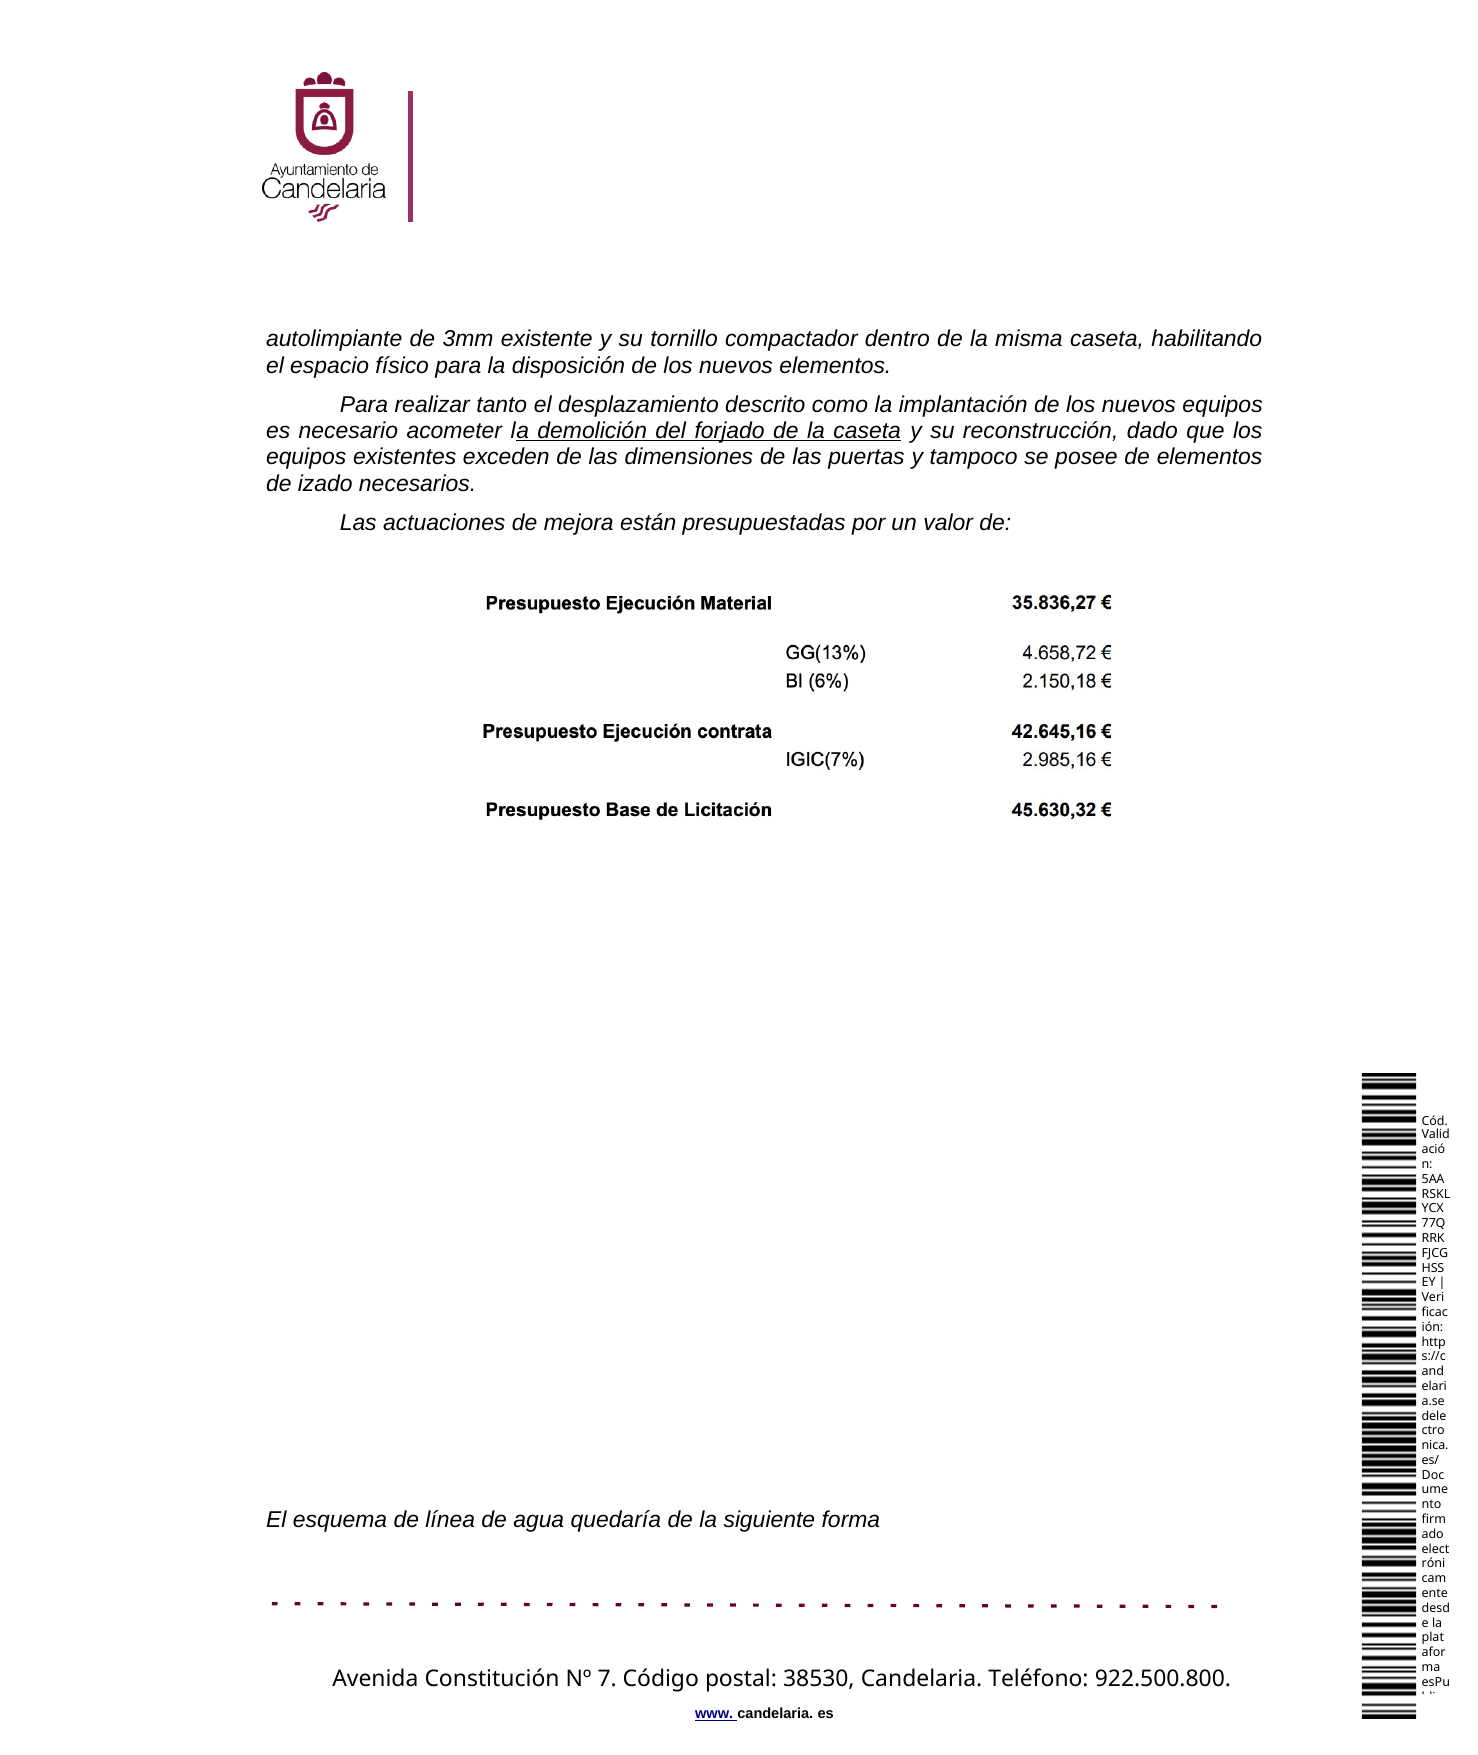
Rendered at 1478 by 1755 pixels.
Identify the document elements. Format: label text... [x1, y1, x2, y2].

text Para realizar tanto el desplazamiento descrito como la implantación de los nuevos equipos es necesario acometer la demolición del forjado de la caseta y su reconstrucción, dado que los equipos existentes exceden de las dimensiones de las puertas y tampoco se posee de elementos de izado necesarios. [266, 391, 1263, 496]
text Las actuaciones de mejora están presupuestadas por un valor de: [339, 509, 1427, 535]
text Cód. Validación: 5AARSKLYCX77QRRKFJCGHSSEY | Verificación: https://candelaria.sedelectronica.es/ Documento firmado electrónicamente desde la plataforma esPublico Gestiona | Página 35 de 43 [1421, 1113, 1450, 1694]
text El esquema de línea de agua quedaría de la siguiente forma [266, 1506, 1361, 1533]
text www. candelaria. es [332, 1705, 1196, 1722]
subtitle Avenida Constitución Nº 7. Código postal: 38530, Candelaria. Teléfono: 922.500.800. [332, 1661, 1361, 1693]
text autolimpiante de 3mm existente y su tornillo compactador dentro de la misma caseta, habilitando el espacio físico para la disposición de los nuevos elementos. [266, 325, 1263, 378]
